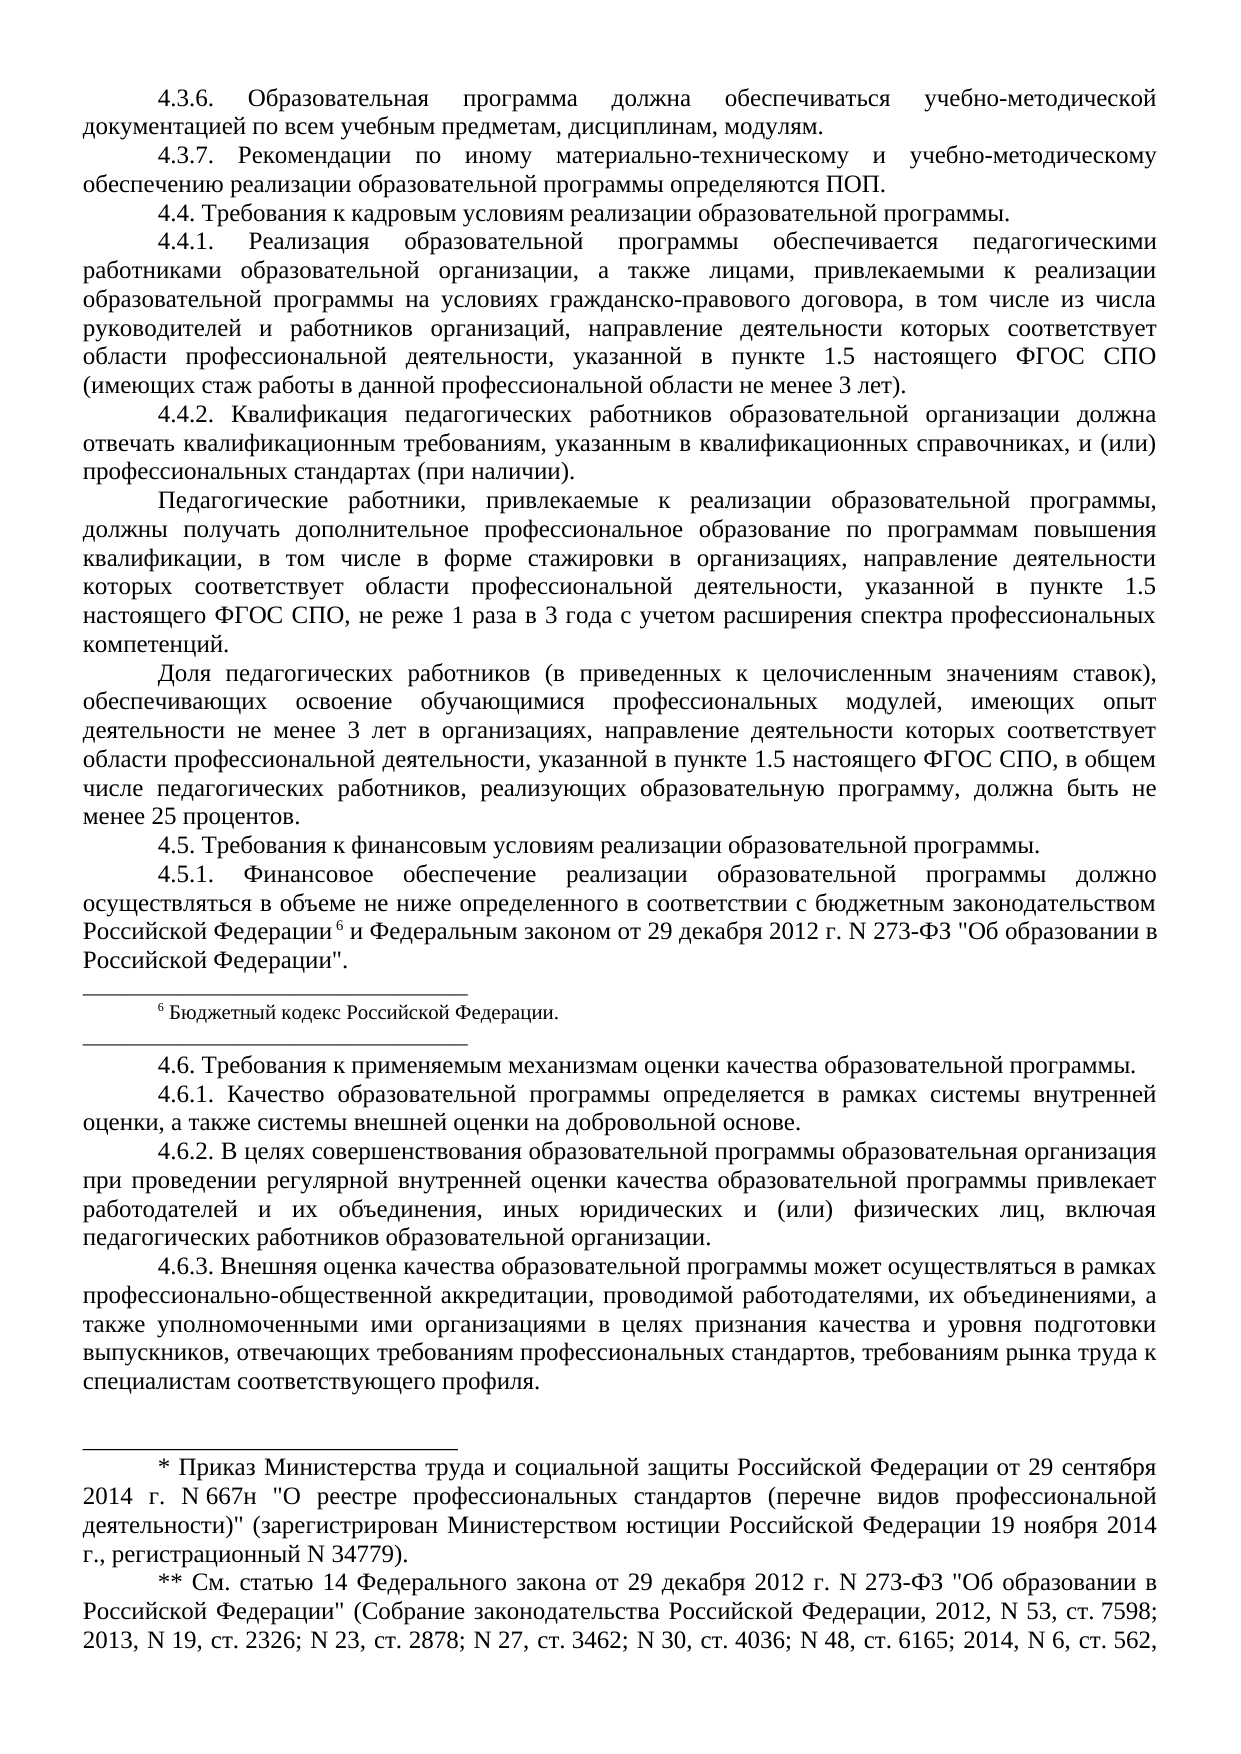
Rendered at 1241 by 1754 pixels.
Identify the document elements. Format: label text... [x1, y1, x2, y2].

text 4.4.1. Реализация образовательной программы обеспечивается педагогическими работниками образовательной организации, а также лицами, привлекаемыми к реализации образовательной программы на условиях гражданско-правового договора, в том числе из числа руководителей и работников организаций, направление деятельности которых соответствует области профессиональной деятельности, указанной в пункте 1.5 настоящего ФГОС СПО (имеющих стаж работы в данной профессиональной области не менее 3 лет). [83, 226, 1157, 399]
text 4.5. Требования к финансовым условиям реализации образовательной программы. [83, 830, 1157, 859]
text 4.3.6. Образовательная программа должна обеспечиваться учебно-методической документацией по всем учебным предметам, дисциплинам, модулям. [83, 83, 1157, 140]
text ____________________________ [83, 974, 1157, 1000]
text ______________________________ [83, 1424, 1157, 1452]
text 4.5.1. Финансовое обеспечение реализации образовательной программы должно осуществляться в объеме не ниже определенного в соответствии с бюджетным законодательством Российской Федерации 6 и Федеральным законом от 29 декабря 2012 г. N 273-ФЗ "Об образовании в Российской Федерации". [83, 859, 1157, 974]
text 4.6.2. В целях совершенствования образовательной программы образовательная организация при проведении регулярной внутренней оценки качества образовательной программы привлекает работодателей и их объединения, иных юридических и (или) физических лиц, включая педагогических работников образовательной организации. [83, 1136, 1157, 1251]
text 4.4. Требования к кадровым условиям реализации образовательной программы. [83, 198, 1157, 226]
text Педагогические работники, привлекаемые к реализации образовательной программы, должны получать дополнительное профессиональное образование по программам повышения квалификации, в том числе в форме стажировки в организациях, направление деятельности которых соответствует области профессиональной деятельности, указанной в пункте 1.5 настоящего ФГОС СПО, не реже 1 раза в 3 года с учетом расширения спектра профессиональных компетенций. [83, 485, 1157, 658]
text 4.6.1. Качество образовательной программы определяется в рамках системы внутренней оценки, а также системы внешней оценки на добровольной основе. [83, 1079, 1157, 1136]
text Доля педагогических работников (в приведенных к целочисленным значениям ставок), обеспечивающих освоение обучающимися профессиональных модулей, имеющих опыт деятельности не менее 3 лет в организациях, направление деятельности которых соответствует области профессиональной деятельности, указанной в пункте 1.5 настоящего ФГОС СПО, в общем числе педагогических работников, реализующих образовательную программу, должна быть не менее 25 процентов. [83, 658, 1157, 830]
text * Приказ Министерства труда и социальной защиты Российской Федерации от 29 сентября 2014 г. N 667н "О реестре профессиональных стандартов (перечне видов профессиональной деятельности)" (зарегистрирован Министерством юстиции Российской Федерации 19 ноября 2014 г., регистрационный N 34779). [83, 1452, 1157, 1567]
text 4.6. Требования к применяемым механизмам оценки качества образовательной программы. [83, 1050, 1157, 1079]
text 4.4.2. Квалификация педагогических работников образовательной организации должна отвечать квалификационным требованиям, указанным в квалификационных справочниках, и (или) профессиональных стандартах (при наличии). [83, 399, 1157, 485]
text ** См. статью 14 Федерального закона от 29 декабря 2012 г. N 27З-ФЗ "Об образовании в Российской Федерации" (Собрание законодательства Российской Федерации, 2012, N 53, ст. 7598; 2013, N 19, ст. 2326; N 23, ст. 2878; N 27, ст. 3462; N 30, ст. 4036; N 48, ст. 6165; 2014, N 6, ст. 562, [83, 1567, 1157, 1654]
text 4.3.7. Рекомендации по иному материально-техническому и учебно-методическому обеспечению реализации образовательной программы определяются ПОП. [83, 140, 1157, 198]
text ____________________________ [83, 1024, 1157, 1050]
text 6 Бюджетный кодекс Российской Федерации. [83, 1000, 1157, 1024]
text 4.6.3. Внешняя оценка качества образовательной программы может осуществляться в рамках профессионально-общественной аккредитации, проводимой работодателями, их объединениями, а также уполномоченными ими организациями в целях признания качества и уровня подготовки выпускников, отвечающих требованиям профессиональных стандартов, требованиям рынка труда к специалистам соответствующего профиля. [83, 1251, 1157, 1395]
